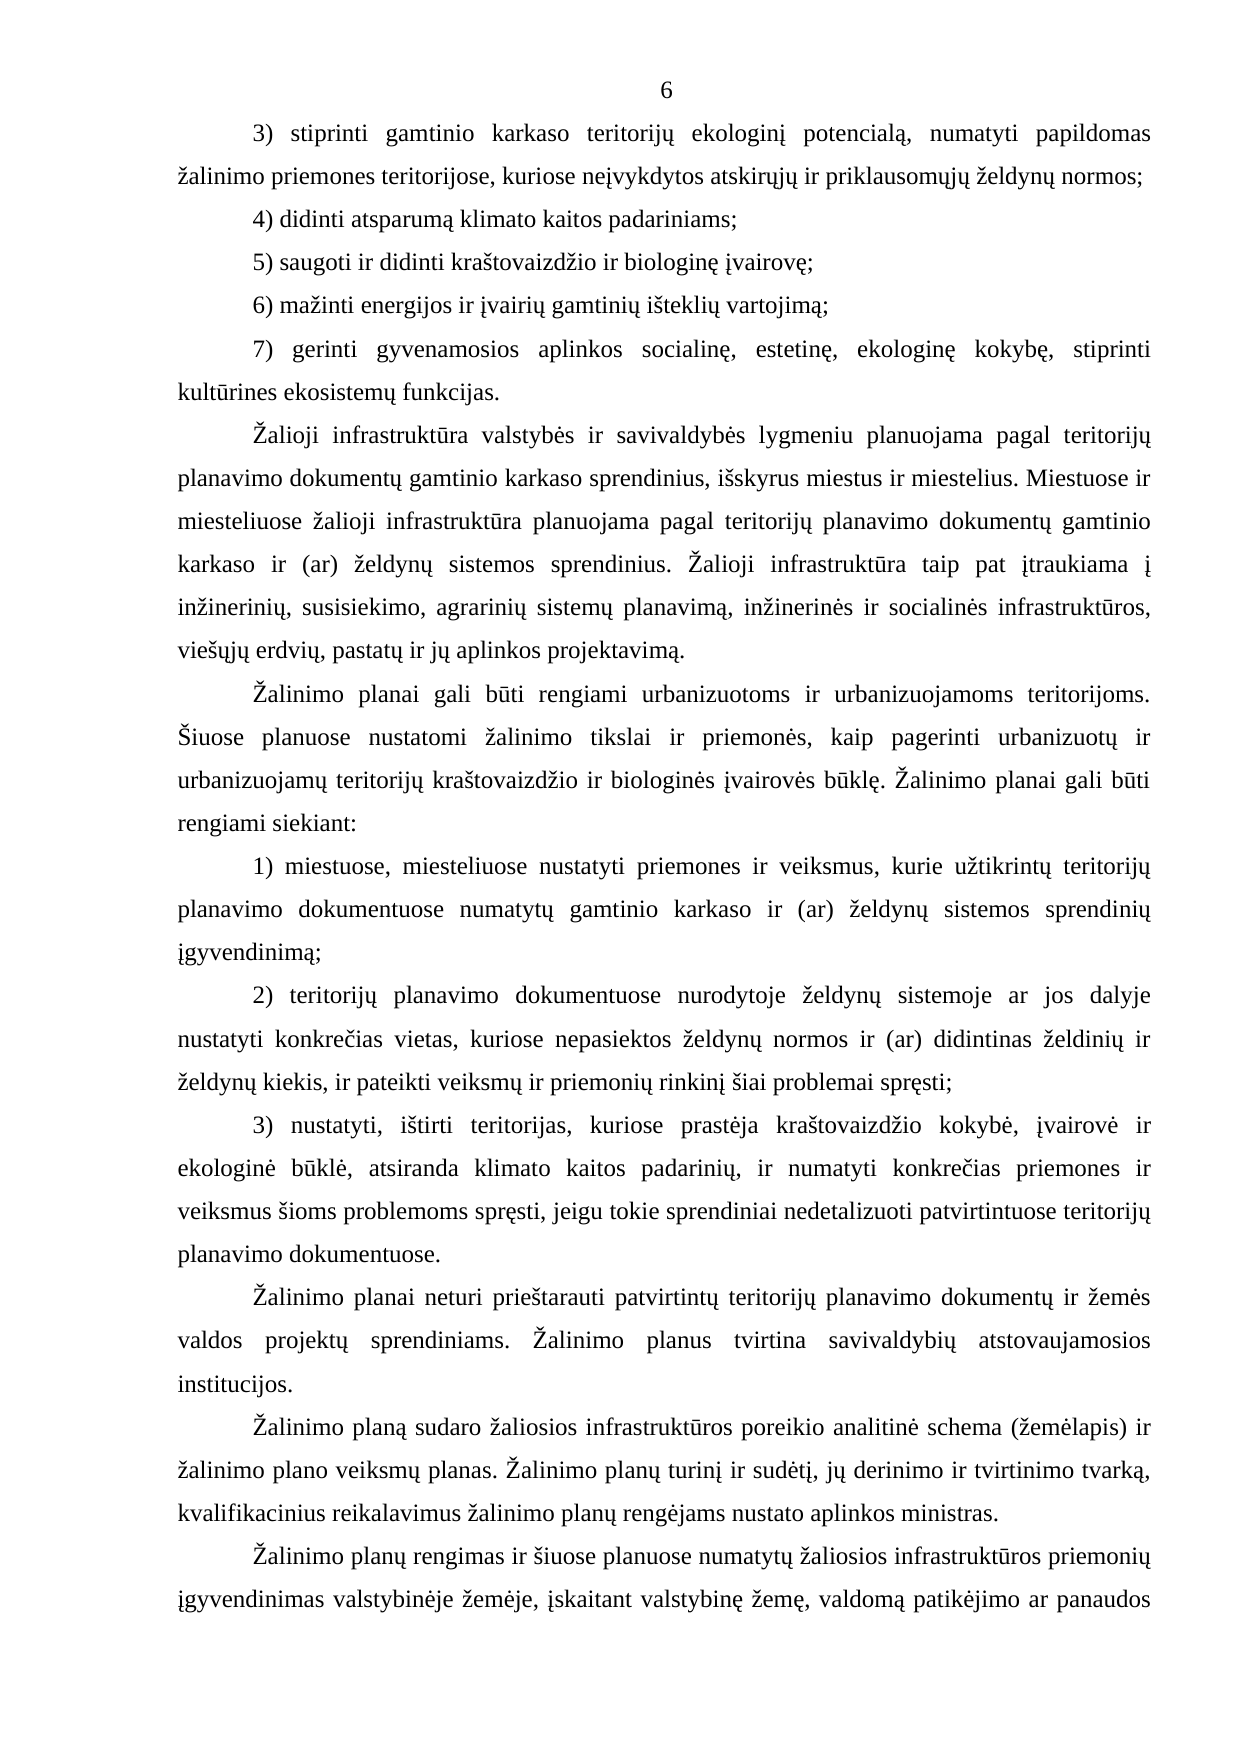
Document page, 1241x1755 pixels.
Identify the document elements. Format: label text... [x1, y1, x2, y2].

text Žalinimo planą sudaro žaliosios infrastruktūros poreikio analitinė schema (žemėlapis) ir žalinimo plano veiksmų planas. Žalinimo planų turinį ir sudėtį, jų derinimo ir tvirtinimo tvarką, kvalifikacinius reikalavimus žalinimo planų rengėjams nustato aplinkos ministras. [177, 1412, 1152, 1527]
text Žalinimo planų rengimas ir šiuose planuose numatytų žaliosios infrastruktūros priemonių įgyvendinimas valstybinėje žemėje, įskaitant valstybinę žemę, valdomą patikėjimo ar panaudos [177, 1541, 1152, 1613]
text 4) didinti atsparumą klimato kaitos padariniams; [177, 204, 1152, 233]
text Žalinimo planai gali būti rengiami urbanizuotoms ir urbanizuojamoms teritorijoms. Šiuose planuose nustatomi žalinimo tikslai ir priemonės, kaip pagerinti urbanizuotų ir urbanizuojamų teritorijų kraštovaizdžio ir biologinės įvairovės būklę. Žalinimo planai gali būti rengiami siekiant: [177, 679, 1152, 837]
text 3) nustatyti, ištirti teritorijas, kuriose prastėja kraštovaizdžio kokybė, įvairovė ir ekologinė būklė, atsiranda klimato kaitos padarinių, ir numatyti konkrečias priemones ir veiksmus šioms problemoms spręsti, jeigu tokie sprendiniai nedetalizuoti patvirtintuose teritorijų planavimo dokumentuose. [177, 1110, 1152, 1268]
text 3) stiprinti gamtinio karkaso teritorijų ekologinį potencialą, numatyti papildomas žalinimo priemones teritorijose, kuriose neįvykdytos atskirųjų ir priklausomųjų želdynų normos; [177, 118, 1152, 190]
text 6) mažinti energijos ir įvairių gamtinių išteklių vartojimą; [177, 291, 1152, 319]
text 7) gerinti gyvenamosios aplinkos socialinę, estetinę, ekologinę kokybę, stiprinti kultūrines ekosistemų funkcijas. [177, 334, 1152, 406]
text 5) saugoti ir didinti kraštovaizdžio ir biologinę įvairovę; [177, 247, 1152, 276]
text Žalinimo planai neturi prieštarauti patvirtintų teritorijų planavimo dokumentų ir žemės valdos projektų sprendiniams. Žalinimo planus tvirtina savivaldybių atstovaujamosios institucijos. [177, 1282, 1152, 1397]
text 2) teritorijų planavimo dokumentuose nurodytoje želdynų sistemoje ar jos dalyje nustatyti konkrečias vietas, kuriose nepasiektos želdynų normos ir (ar) didintinas želdinių ir želdynų kiekis, ir pateikti veiksmų ir priemonių rinkinį šiai problemai spręsti; [177, 981, 1152, 1096]
text 1) miestuose, miesteliuose nustatyti priemones ir veiksmus, kurie užtikrintų teritorijų planavimo dokumentuose numatytų gamtinio karkaso ir (ar) želdynų sistemos sprendinių įgyvendinimą; [177, 851, 1152, 966]
text Žalioji infrastruktūra valstybės ir savivaldybės lygmeniu planuojama pagal teritorijų planavimo dokumentų gamtinio karkaso sprendinius, išskyrus miestus ir miestelius. Miestuose ir miesteliuose žalioji infrastruktūra planuojama pagal teritorijų planavimo dokumentų gamtinio karkaso ir (ar) želdynų sistemos sprendinius. Žalioji infrastruktūra taip pat įtraukiama į inžinerinių, susisiekimo, agrarinių sistemų planavimą, inžinerinės ir socialinės infrastruktūros, viešųjų erdvių, pastatų ir jų aplinkos projektavimą. [177, 420, 1152, 664]
